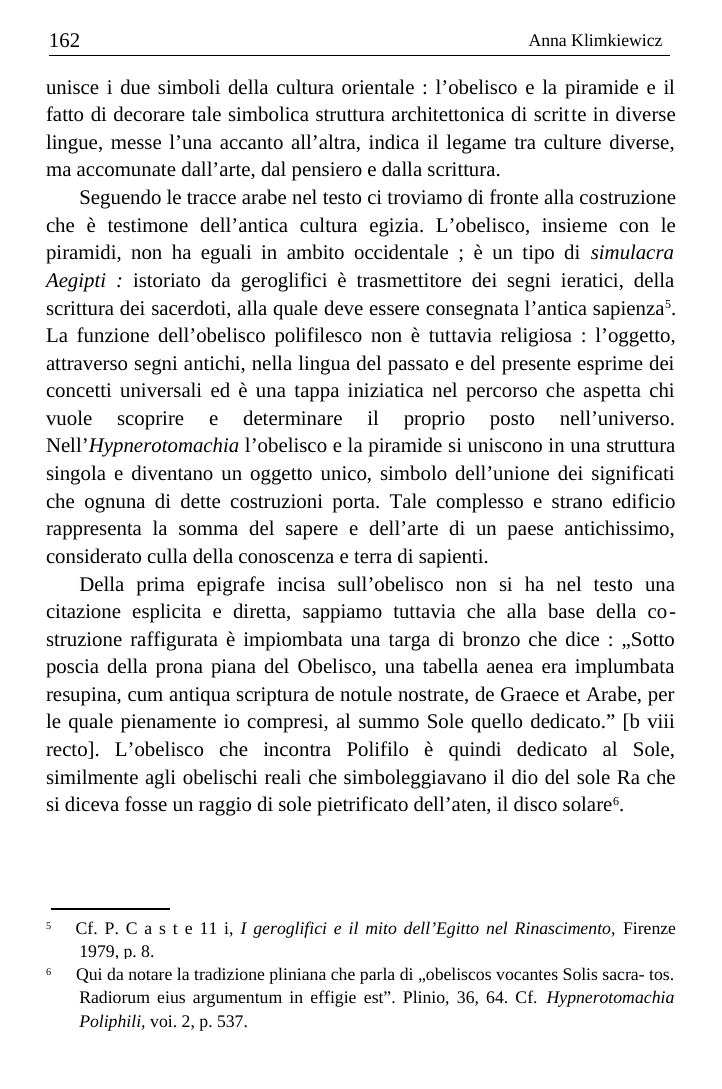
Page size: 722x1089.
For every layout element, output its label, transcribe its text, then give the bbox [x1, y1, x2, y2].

text Seguendo le tracce arabe nel testo ci troviamo di fronte alla co­struzione che è testimone dell’antica cultura egizia. L’obelisco, insie­me con le piramidi, non ha eguali in ambito occidentale ; è un tipo di simulacra Aegipti : istoriato da geroglifici è trasmettitore dei segni ieratici, della scrittura dei sacerdoti, alla quale deve essere consegna­ta l’antica sapienza5. La funzione dell’obelisco polifilesco non è tut­tavia religiosa : l’oggetto, attraverso segni antichi, nella lingua del passato e del presente esprime dei concetti universali ed è una tappa iniziatica nel percorso che aspetta chi vuole scoprire e determinare il proprio posto nell’universo. Nell’Hypnerotomachia l’obelisco e la piramide si uniscono in una struttura singola e diventano un oggetto unico, simbolo dell’unione dei significati che ognuna di dette costru­zioni porta. Tale complesso e strano edificio rappresenta la somma del sapere e dell’arte di un paese antichissimo, considerato culla della conoscenza e terra di sapienti. [46, 185, 676, 568]
text 5 Cf. P. C a s t e 11 i, I geroglifici e il mito dell’Egitto nel Rinascimento, Firenze 1979, p. 8. [46, 918, 676, 959]
text 162 [49, 28, 84, 52]
text unisce i due simboli della cultura orientale : l’obelisco e la piramide e il fatto di decorare tale simbolica struttura architettonica di scrit­te in diverse lingue, messe l’una accanto all’altra, indica il legame tra culture diverse, ma accomunate dall’arte, dal pensiero e dalla scrittura. [46, 74, 676, 181]
text Anna Klimkiewicz [528, 29, 673, 50]
text 6 Qui da notare la tradizione pliniana che parla di „obeliscos vocantes Solis sacra- tos. Radiorum eius argumentum in effigie est”. Plinio, 36, 64. Cf. Hypnerotoma­chia Poliphili, voi. 2, p. 537. [46, 964, 676, 1031]
text Della prima epigrafe incisa sull’obelisco non si ha nel testo una citazione esplicita e diretta, sappiamo tuttavia che alla base della co­struzione raffigurata è impiombata una targa di bronzo che dice : „Sotto poscia della prona piana del Obelisco, una tabella aenea era implumbata resupina, cum antiqua scriptura de notule nostrate, de Graece et Arabe, per le quale pienamente io compresi, al summo Sole quello dedicato.” [b viii recto]. L’obelisco che incontra Polifilo è quindi dedicato al Sole, similmente agli obelischi reali che sim­boleggiavano il dio del sole Ra che si diceva fosse un raggio di sole pietrificato dell’aten, il disco solare6. [46, 571, 676, 816]
